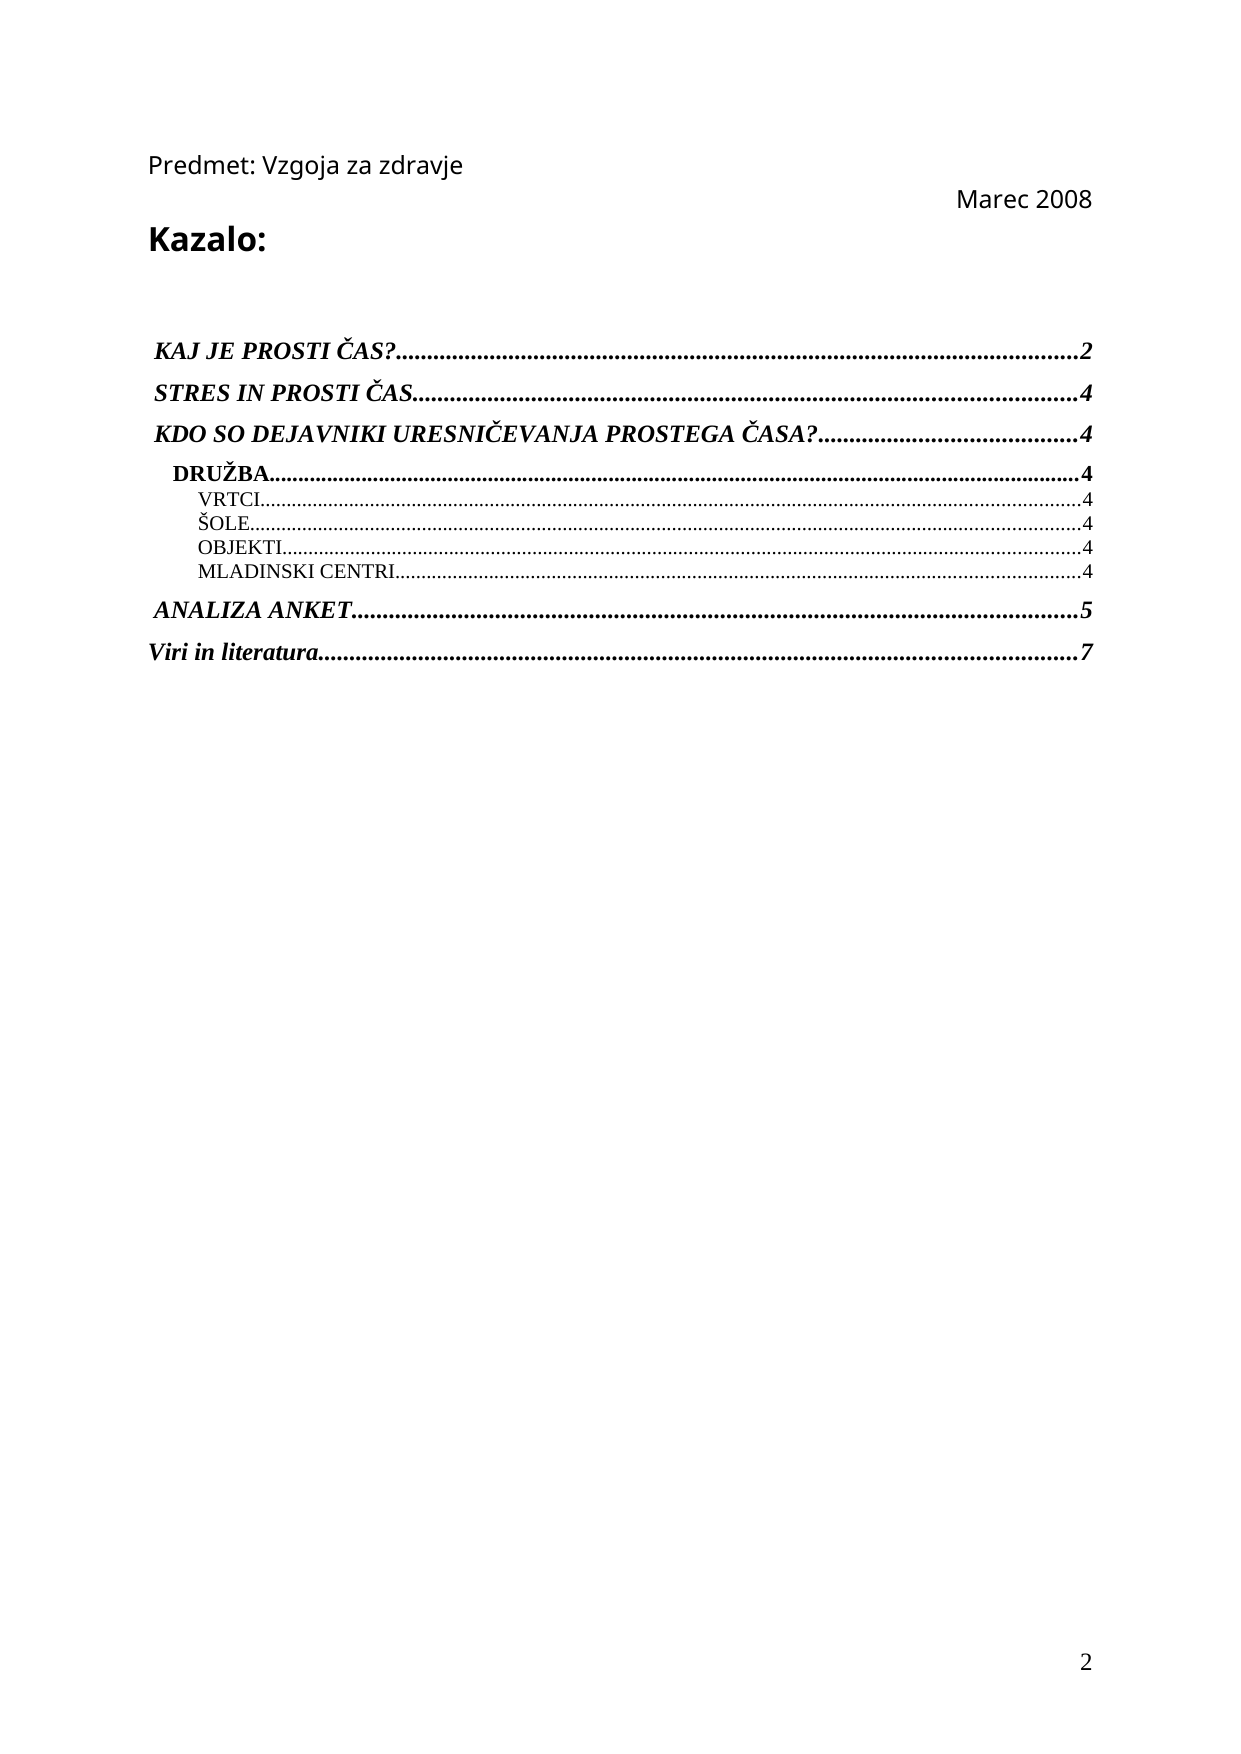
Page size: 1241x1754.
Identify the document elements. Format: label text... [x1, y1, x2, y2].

text KDO SO DEJAVNIKI URESNIČEVANJA PROSTEGA ČASA? 4 [148, 419, 1093, 448]
text KAJ JE PROSTI ČAS? 2 [148, 336, 1093, 365]
text MLADINSKI CENTRI 4 [198, 559, 1093, 583]
text DRUŽBA 4 [173, 460, 1093, 487]
text Marec 2008 [148, 182, 1093, 216]
text ŠOLE 4 [198, 511, 1093, 535]
text OBJEKTI 4 [198, 535, 1093, 559]
text ANALIZA ANKET 5 [148, 595, 1093, 624]
text Kazalo: [148, 216, 1093, 261]
text VRTCI 4 [198, 487, 1093, 511]
text Viri in literatura 7 [148, 637, 1093, 665]
text Predmet: Vzgoja za zdravje [148, 148, 1093, 182]
text STRES IN PROSTI ČAS 4 [148, 378, 1093, 406]
